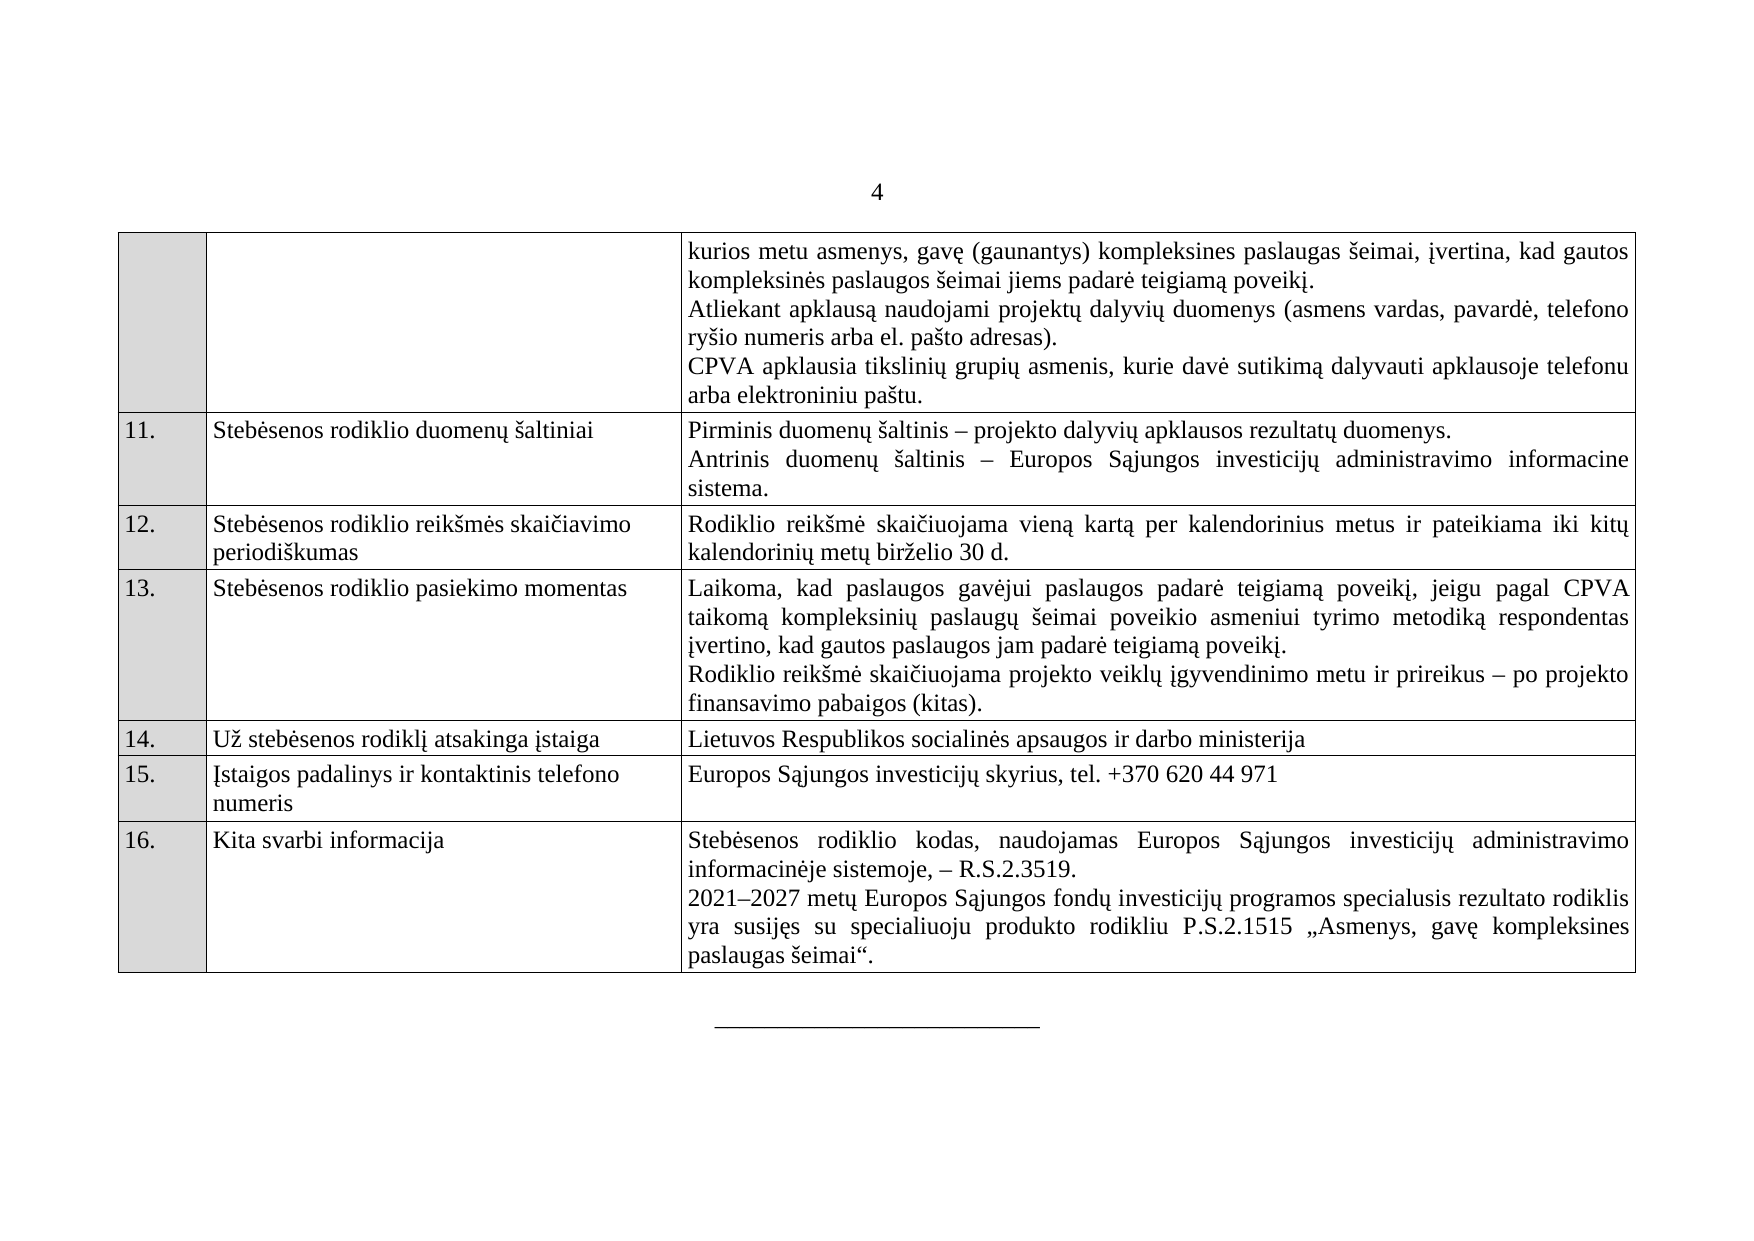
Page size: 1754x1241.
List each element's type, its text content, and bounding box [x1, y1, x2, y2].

table_cell 13. [119, 570, 206, 720]
table_cell Įstaigos padalinys ir kontaktinis telefono numeris [207, 756, 681, 821]
table_cell Stebėsenos rodiklio duomenų šaltiniai [207, 413, 681, 505]
table_cell [207, 233, 681, 412]
table_cell Kita svarbi informacija [207, 822, 681, 972]
table_cell Europos Sąjungos investicijų skyrius, tel. +370 620 44 971 [682, 756, 1635, 821]
table_cell 14. [119, 721, 206, 755]
table_cell 12. [119, 506, 206, 569]
table_cell Stebėsenos rodiklio kodas, naudojamas Europos Sąjungos investicijų administravimo informacinėje sistemoje, – R.S.2.3519. 2021–2027 metų Europos Sąjungos fondų investicijų programos specialusis rezultato rodiklis yra susijęs su specialiuoju produkto rodikliu P.S.2.1515 „Asmenys, gavę kompleksines paslaugas šeimai“. [682, 822, 1635, 972]
table_cell Pirminis duomenų šaltinis – projekto dalyvių apklausos rezultatų duomenys. Antrinis duomenų šaltinis – Europos Sąjungos investicijų administravimo informacine sistema. [682, 413, 1635, 505]
table_cell Stebėsenos rodiklio pasiekimo momentas [207, 570, 681, 720]
text __________________________ [118, 1002, 1636, 1030]
table_cell kurios metu asmenys, gavę (gaunantys) kompleksines paslaugas šeimai, įvertina, kad gautos kompleksinės paslaugos šeimai jiems padarė teigiamą poveikį. Atliekant apklausą naudojami projektų dalyvių duomenys (asmens vardas, pavardė, telefono ryšio numeris arba el. pašto adresas). CPVA apklausia tikslinių grupių asmenis, kurie davė sutikimą dalyvauti apklausoje telefonu arba elektroniniu paštu. [682, 233, 1635, 412]
table_cell Laikoma, kad paslaugos gavėjui paslaugos padarė teigiamą poveikį, jeigu pagal CPVA taikomą kompleksinių paslaugų šeimai poveikio asmeniui tyrimo metodiką respondentas įvertino, kad gautos paslaugos jam padarė teigiamą poveikį. Rodiklio reikšmė skaičiuojama projekto veiklų įgyvendinimo metu ir prireikus – po projekto finansavimo pabaigos (kitas). [682, 570, 1635, 720]
table_cell Už stebėsenos rodiklį atsakinga įstaiga [207, 721, 681, 755]
table_cell [119, 233, 206, 412]
table_cell Rodiklio reikšmė skaičiuojama vieną kartą per kalendorinius metus ir pateikiama iki kitų kalendorinių metų birželio 30 d. [682, 506, 1635, 569]
table_cell Stebėsenos rodiklio reikšmės skaičiavimo periodiškumas [207, 506, 681, 569]
table_cell Lietuvos Respublikos socialinės apsaugos ir darbo ministerija [682, 721, 1635, 755]
table_cell 16. [119, 822, 206, 972]
table_cell 15. [119, 756, 206, 821]
table_cell 11. [119, 413, 206, 505]
